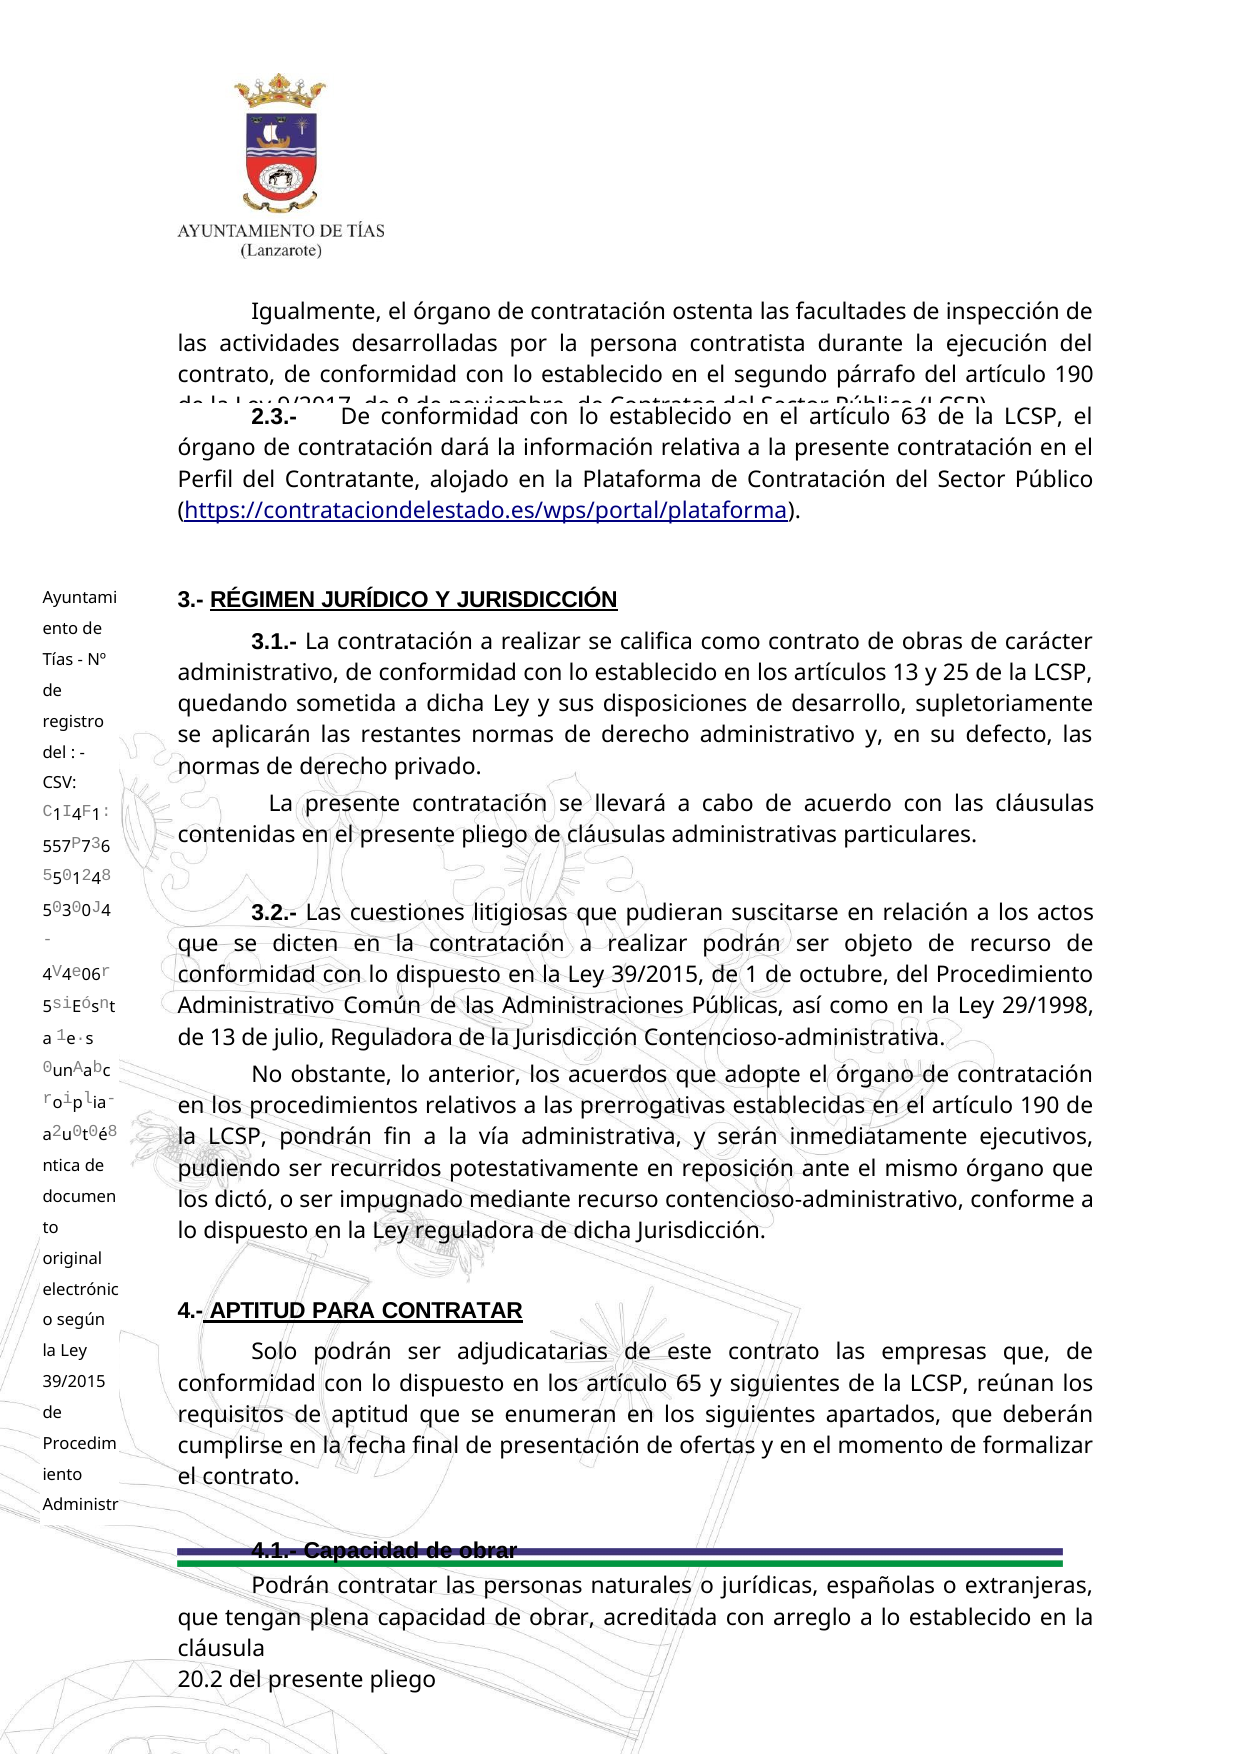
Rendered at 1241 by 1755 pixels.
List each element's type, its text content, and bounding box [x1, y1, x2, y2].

text 3.1.- La contratación a realizar se califica como contrato de obras de carácter administrativo, de conformidad con lo establecido en los artículos 13 y 25 de la LCSP, quedando sometida a dicha Ley y sus disposiciones de desarrollo, supletoriamente se aplicarán las restantes normas de derecho administrativo y, en su defecto, las normas de derecho privado. [177, 625, 1094, 781]
subtitle 4.1.- Capacidad de obrar [995, 1537, 1107, 1563]
text 2.3.- De conformidad con lo establecido en el artículo 63 de la LCSP, el órgano de contratación dará la información relativa a la presente contratación en el Perfil del Contratante, alojado en la Plataforma de Contratación del Sector Público (https://contrataciondelestado.es/wps/portal/plataforma). [177, 403, 1094, 525]
subtitle 3.- RÉGIMEN JURÍDICO Y JURISDICCIÓN [177, 586, 1107, 612]
text Podrán contratar las personas naturales o jurídicas, españolas o extranjeras, que tengan plena capacidad de obrar, acreditada con arreglo a lo establecido en la cláusula [995, 1569, 1094, 1663]
text 20.2 del presente pliego [995, 1663, 1107, 1694]
text Solo podrán ser adjudicatarias de este contrato las empresas que, de conformidad con lo dispuesto en los artículo 65 y siguientes de la LCSP, reúnan los requisitos de aptitud que se enumeran en los siguientes apartados, que deberán cumplirse en la fecha final de presentación de ofertas y en el momento de formalizar el contrato. [995, 1335, 1094, 1491]
text La presente contratación se llevará a cabo de acuerdo con las cláusulas contenidas en el presente pliego de cláusulas administrativas particulares. [995, 787, 1094, 849]
text Ayuntamiento de Tías - Nº de registro del : - CSV: C1I4F1:557P736550124850300J4-4V4e06r5siEósnta 1e.s 0unAabcroiplia-a2u0t0é8ntica de documento original electrónico según la Ley 39/2015 de Procedimiento Administrativo Común Electrónico. Puede comprobar su autenticidad en: [42, 586, 119, 1525]
text 3.2.- Las cuestiones litigiosas que pudieran suscitarse en relación a los actos que se dicten en la contratación a realizar podrán ser objeto de recurso de conformidad con lo dispuesto en la Ley 39/2015, de 1 de octubre, del Procedimiento Administrativo Común de las Administraciones Públicas, así como en la Ley 29/1998, de 13 de julio, Reguladora de la Jurisdicción Contencioso-administrativa. [995, 896, 1094, 1052]
subtitle 4.- APTITUD PARA CONTRATAR [995, 1297, 1107, 1324]
text No obstante, lo anterior, los acuerdos que adopte el órgano de contratación en los procedimientos relativos a las prerrogativas establecidas en el artículo 190 de la LCSP, pondrán fin a la vía administrativa, y serán inmediatamente ejecutivos, pudiendo ser recurridos potestativamente en reposición ante el mismo órgano que los dictó, o ser impugnado mediante recurso contencioso-administrativo, conforme a lo dispuesto en la Ley reguladora de dicha Jurisdicción. [995, 1058, 1094, 1245]
